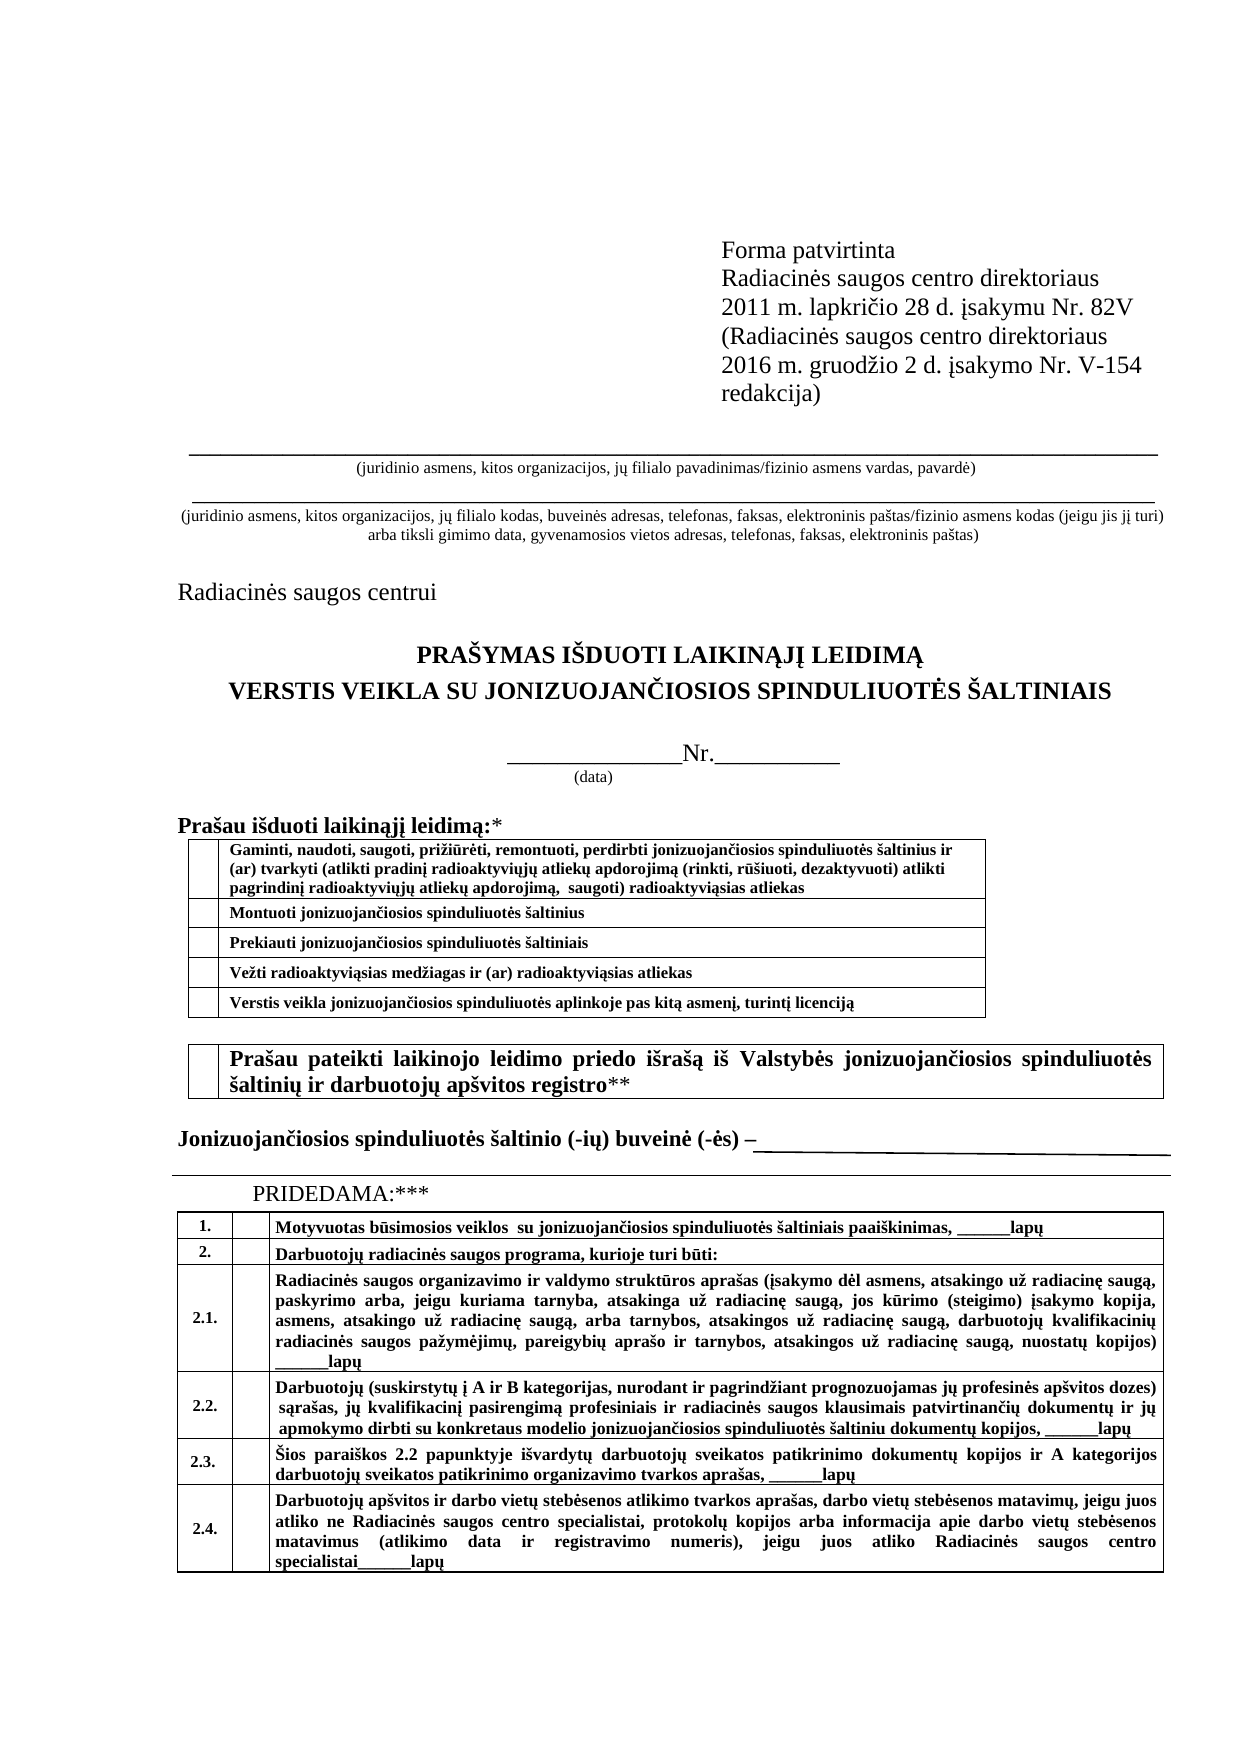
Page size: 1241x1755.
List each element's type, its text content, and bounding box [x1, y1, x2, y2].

text (data) [177, 767, 1169, 786]
table_cell radiacinės saugos organizavimo ir valdymo struktūros aprašas (įsakymo dėl asmens, atsakingo už radiacinę saugą, paskyrimo arba, jeigu kuriama tarnyba, atsakinga už radiacinę saugą, jos kūrimo (steigimo) įsakymo kopija, asmens, atsakingo už radiacinę saugą, arba tarnybos, atsakingos už radiacinę saugą, darbuotojų kvalifikacinių radiacinės saugos pažymėjimų, pareigybių aprašo ir tarnybos, atsakingos už radiacinę saugą, nuostatų kopijos) ______lapų [270, 1265, 1163, 1371]
table_cell [233, 1372, 269, 1438]
table_header [189, 1045, 218, 1098]
table_cell Darbuotojų apšvitos ir darbo vietų stebėsenos atlikimo tvarkos aprašas, darbo vietų stebėsenos matavimų, jeigu juos atliko ne Radiacinės saugos centro specialistai, protokolų kopijos arba informacija apie darbo vietų stebėsenos matavimus (atlikimo data ir registravimo numeris), jeigu juos atliko Radiacinės saugos centro specialistai______lapų [270, 1485, 1163, 1571]
text Forma patvirtinta [721, 235, 1169, 263]
text (Radiacinės saugos centro direktoriaus [721, 321, 1169, 350]
table_cell Šios paraiškos 2.2 papunktyje išvardytų darbuotojų sveikatos patikrinimo dokumentų kopijos ir A kategorijos darbuotojų sveikatos patikrinimo organizavimo tvarkos aprašas, ______lapų [270, 1439, 1163, 1484]
table_cell 2.4. [178, 1485, 232, 1571]
table_cell 2.2. [178, 1372, 232, 1438]
table_cell darbuotojų (suskirstytų į A ir B kategorijas, nurodant ir pagrindžiant prognozuojamas jų profesinės apšvitos dozes) sąrašas, jų kvalifikacinį pasirengimą profesiniais ir radiacinės saugos klausimais patvirtinančių dokumentų ir jų apmokymo dirbti su konkretaus modelio jonizuojančiosios spinduliuotės šaltiniu dokumentų kopijos, ______lapų [270, 1372, 1163, 1438]
table_header motyvuotas būsimosios veiklos su jonizuojančiosios spinduliuotės šaltiniais paaiškinimas, ______lapų [270, 1213, 1163, 1238]
text (juridinio asmens, kitos organizacijos, jų filialo pavadinimas/fizinio asmens vardas, pavardė) [162, 458, 1169, 477]
table_cell 2. [178, 1239, 232, 1264]
table_cell [189, 958, 218, 987]
text 2016 m. gruodžio 2 d. įsakymo Nr. V-154 [721, 350, 1169, 378]
table_cell [189, 928, 218, 957]
table_header Gaminti, naudoti, saugoti, prižiūrėti, remontuoti, perdirbti jonizuojančiosios spinduliuotės šaltinius ir (ar) tvarkyti (atlikti pradinį radioaktyviųjų atliekų apdorojimą (rinkti, rūšiuoti, dezaktyvuoti) atlikti pagrindinį radioaktyviųjų atliekų apdorojimą, saugoti) radioaktyviąsias atliekas [219, 840, 985, 897]
table_cell Vežti radioaktyviąsias medžiagas ir (ar) radioaktyviąsias atliekas [219, 958, 985, 987]
table_cell 2.1. [178, 1265, 232, 1371]
table_header Prašau pateikti laikinojo leidimo priedo išrašą iš Valstybės jonizuojančiosios spinduliuotės šaltinių ir darbuotojų apšvitos registro** [219, 1045, 1163, 1098]
text ______________Nr.__________ [177, 738, 1169, 767]
text 2011 m. lapkričio 28 d. įsakymu Nr. 82V [721, 292, 1169, 321]
table_cell [233, 1485, 269, 1571]
table_cell Verstis veikla jonizuojančiosios spinduliuotės aplinkoje pas kitą asmenį, turintį licenciją [219, 988, 985, 1017]
table_cell [233, 1239, 269, 1264]
table_header [233, 1213, 269, 1238]
table_cell 2.3. [178, 1439, 232, 1484]
table_cell Montuoti jonizuojančiosios spinduliuotės šaltinius [219, 899, 985, 927]
table_header 1. [178, 1213, 232, 1238]
table_cell Darbuotojų radiacinės saugos programa, kurioje turi būti: [270, 1239, 1163, 1264]
text Jonizuojančiosios spinduliuotės šaltinio (-ių) buveinė (-ės) – [177, 1125, 1169, 1152]
text Radiacinės saugos centrui [177, 577, 1169, 606]
text Radiacinės saugos centro direktoriaus [721, 263, 1169, 292]
table_cell [233, 1265, 269, 1371]
text PRIDEDAMA:*** [177, 1180, 1169, 1207]
text (juridinio asmens, kitos organizacijos, jų filialo kodas, buveinės adresas, telefonas, faksas, elektroninis paštas/fizinio asmens kodas (jeigu jis jį turi) arba tiksli gimimo data, gyvenamosios vietos adresas, telefonas, faksas, elektroninis paštas) [175, 506, 1169, 544]
table_cell Prekiauti jonizuojančiosios spinduliuotės šaltiniais [219, 928, 985, 957]
text _____________________________________________________________________________ [177, 477, 1169, 506]
text _____________________________________________________________________________________________ [177, 433, 1169, 458]
table_cell [233, 1439, 269, 1484]
text Prašau išduoti laikinąjį leidimą:* [177, 813, 1169, 839]
table_header [189, 840, 218, 897]
text VERSTIS VEIKLA SU JONIZUOJANČIOSIOS SPINDULIUOTĖS ŠALTINIAIS [177, 676, 1169, 705]
text PRAŠYMAS IŠDUOTI LAIKINĄJĮ LEIDIMĄ [177, 640, 1169, 669]
text redakcija) [721, 378, 1169, 407]
table_cell [189, 899, 218, 927]
table_cell [189, 988, 218, 1017]
